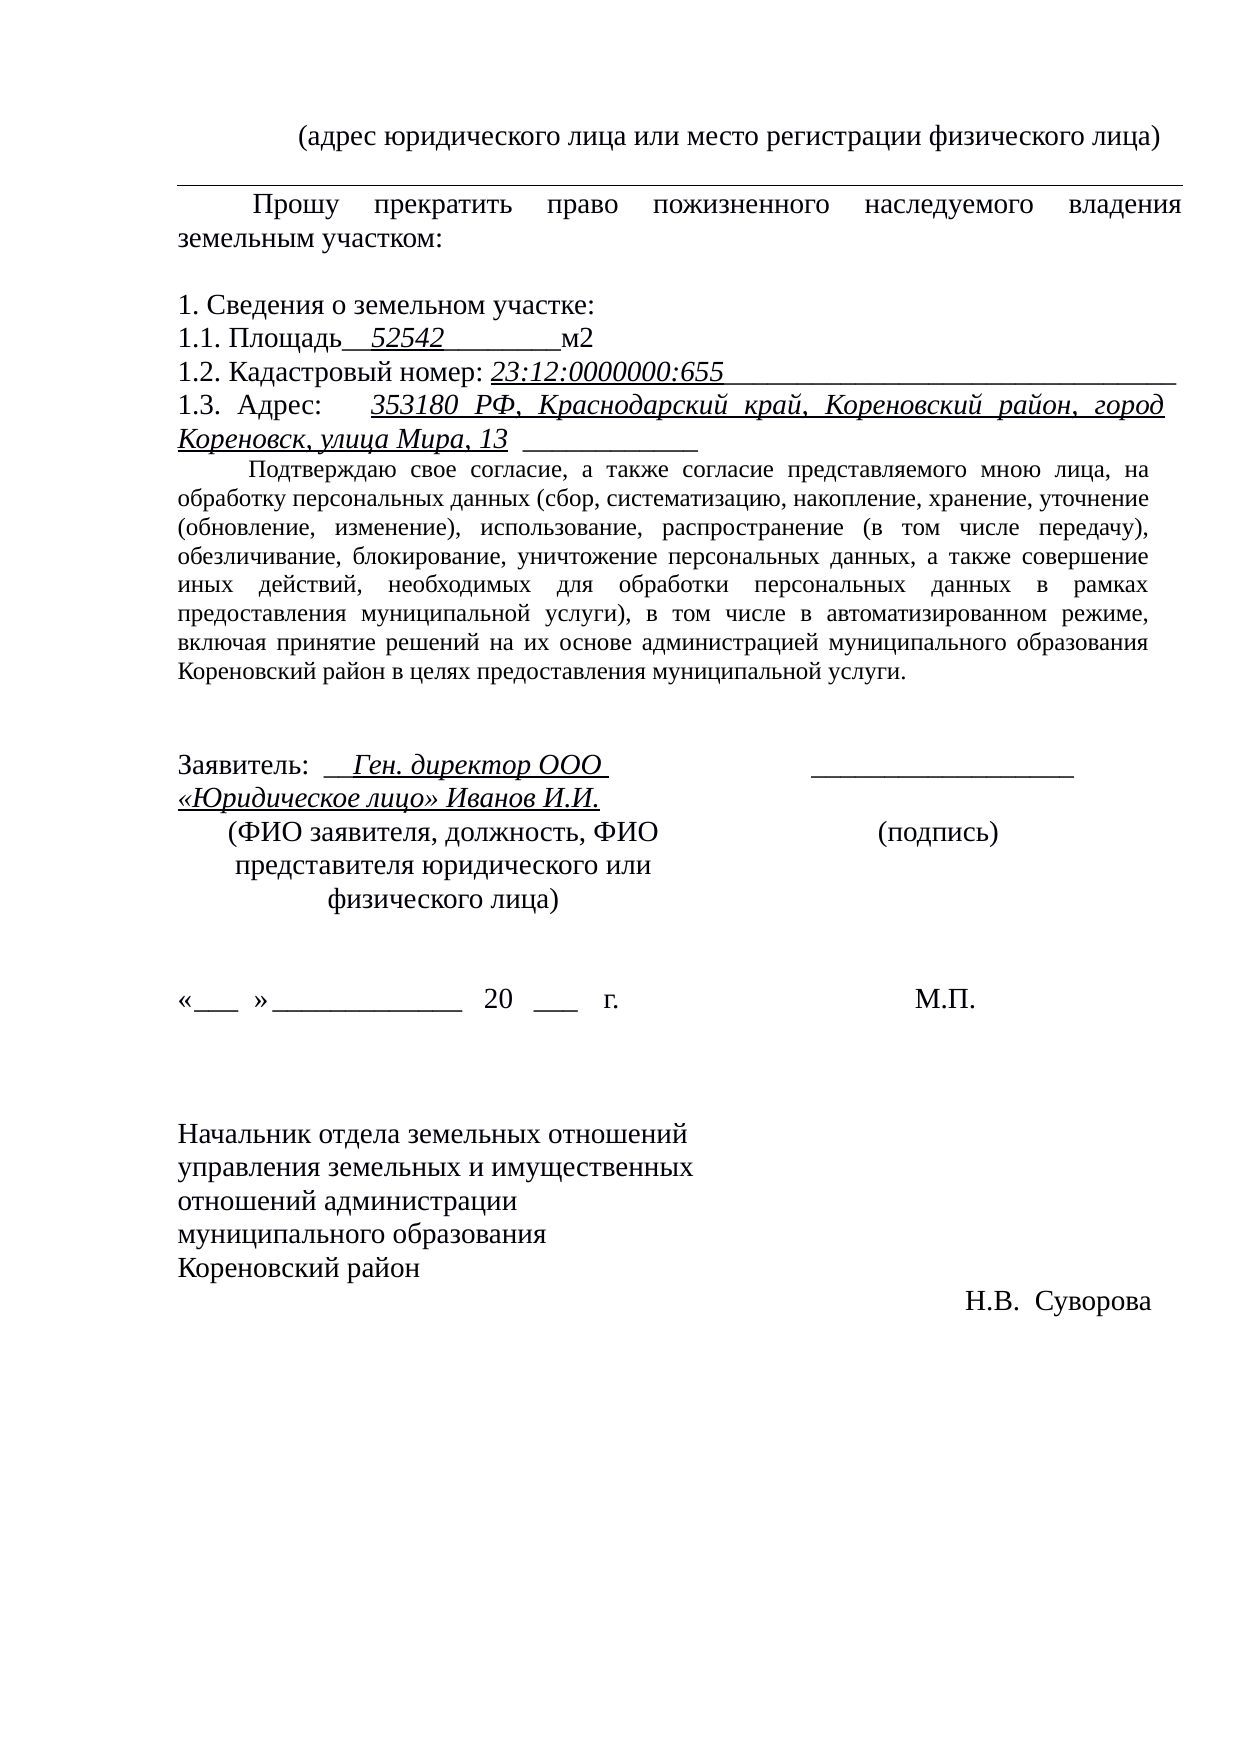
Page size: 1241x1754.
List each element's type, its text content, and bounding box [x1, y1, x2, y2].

table_cell ___ [534, 982, 603, 1015]
table_cell 1.1. Площадь__52542________м2 [177, 320, 1167, 354]
table_cell М.П. [723, 982, 1167, 1015]
table_cell 1.2. Кадастровый номер: 23:12:0000000:655_______________________________ [177, 354, 1167, 387]
table_cell « [177, 982, 194, 1015]
table_cell [177, 152, 274, 185]
table_cell г. [603, 982, 723, 1015]
text Начальник отдела земельных отношений [177, 1116, 1181, 1149]
text отношений администрации [177, 1183, 1181, 1216]
table_cell Заявитель: __Ген. директор ООО «Юридическое лицо» Иванов И.И. [177, 747, 709, 814]
text Кореновский район Н.В. Суворова [177, 1250, 1181, 1317]
text управления земельных и имущественных [177, 1149, 1181, 1183]
table_cell 1.3. Адрес: 353180 РФ, Краснодарский край, Кореновский район, город Кореновск, улица Мира, 13 ____________ Подтверждаю свое согласие, а также согласие представляемого мною лица, на обработку персональных данных (сбор, систематизацию, накопление, хранение, уточнение (обновление, изменение), использование, распространение (в том числе передачу), обезличивание, блокирование, уничтожение персональных данных, а также совершение иных действий, необходимых для обработки персональных данных в рамках предоставления муниципальной услуги), в том числе в автоматизированном режиме, включая принятие решений на их основе администрацией муниципального образования Кореновский район в целях предоставления муниципальной услуги. [177, 388, 1167, 713]
table_header 1. Сведения о земельном участке: [177, 287, 1167, 320]
table_cell (ФИО заявителя, должность, ФИО представителя юридического или физического лица) [177, 814, 709, 982]
table_cell [177, 713, 1167, 747]
table_cell __________________ [709, 747, 1167, 814]
table_cell (адрес юридического лица или место регистрации физического лица) [274, 118, 1185, 152]
table_cell » [254, 982, 272, 1015]
text муниципального образования [177, 1216, 1181, 1250]
table_cell 20 [463, 982, 534, 1015]
table_cell _____________ [272, 982, 463, 1015]
table_cell ___ [194, 982, 254, 1015]
table_cell [177, 118, 274, 152]
table_cell (подпись) [709, 814, 1167, 982]
table_cell Прошу прекратить право пожизненного наследуемого владения земельным участком: [177, 186, 1182, 253]
table_cell [274, 152, 1185, 185]
